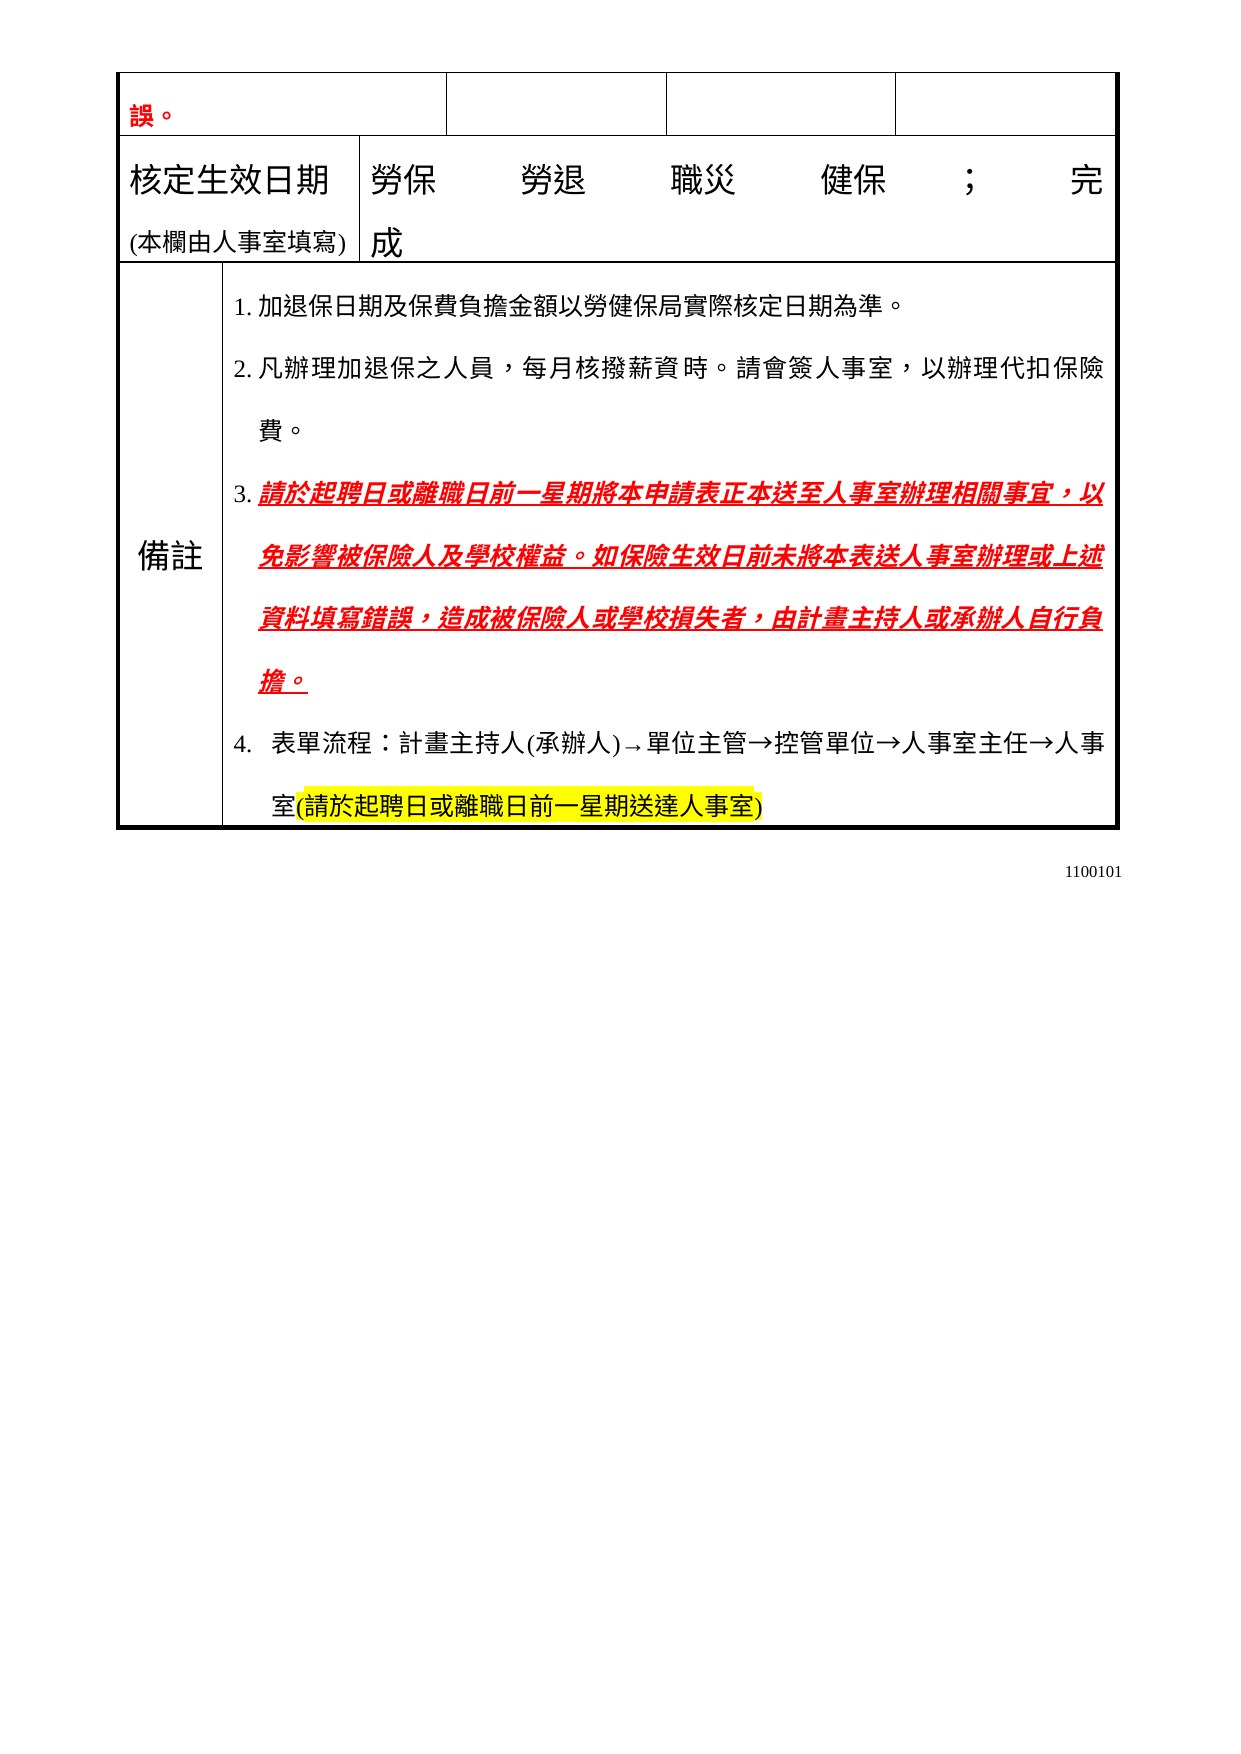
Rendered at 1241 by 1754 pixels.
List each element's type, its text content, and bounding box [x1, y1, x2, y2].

table_cell [896, 73, 1115, 135]
table_cell [667, 73, 895, 135]
table_cell 備註 [120, 263, 222, 825]
table_cell 勞保 勞退 職災 健保 ； 完成 [360, 136, 1115, 261]
text 1100101 [118, 829, 1122, 892]
table_cell 加退保日期及保費負擔金額以勞健保局實際核定日期為準。 凡辦理加退保之人員，每月核撥薪資時。請會簽人事室，以辦理代扣保險費。 請於起聘日或離職日前一星期將本申請表正本送至人事室辦理相關事宜，以免影響被保險人及學校權益。如保險生效日前未將本表送人事室辦理或上述資料填寫錯誤，造成被保險人或學校損失者，由計畫主持人或承辦人自行負擔。 表單流程：計畫主持人(承辦人)→單位主管→控管單位→人事室主任→人事室(請於起聘日或離職日前一星期送達人事室) [223, 263, 1115, 825]
table_cell 核定生效日期 (本欄由人事室填寫) [120, 136, 359, 261]
table_cell 誤。 [120, 73, 446, 135]
table_cell [447, 73, 666, 135]
